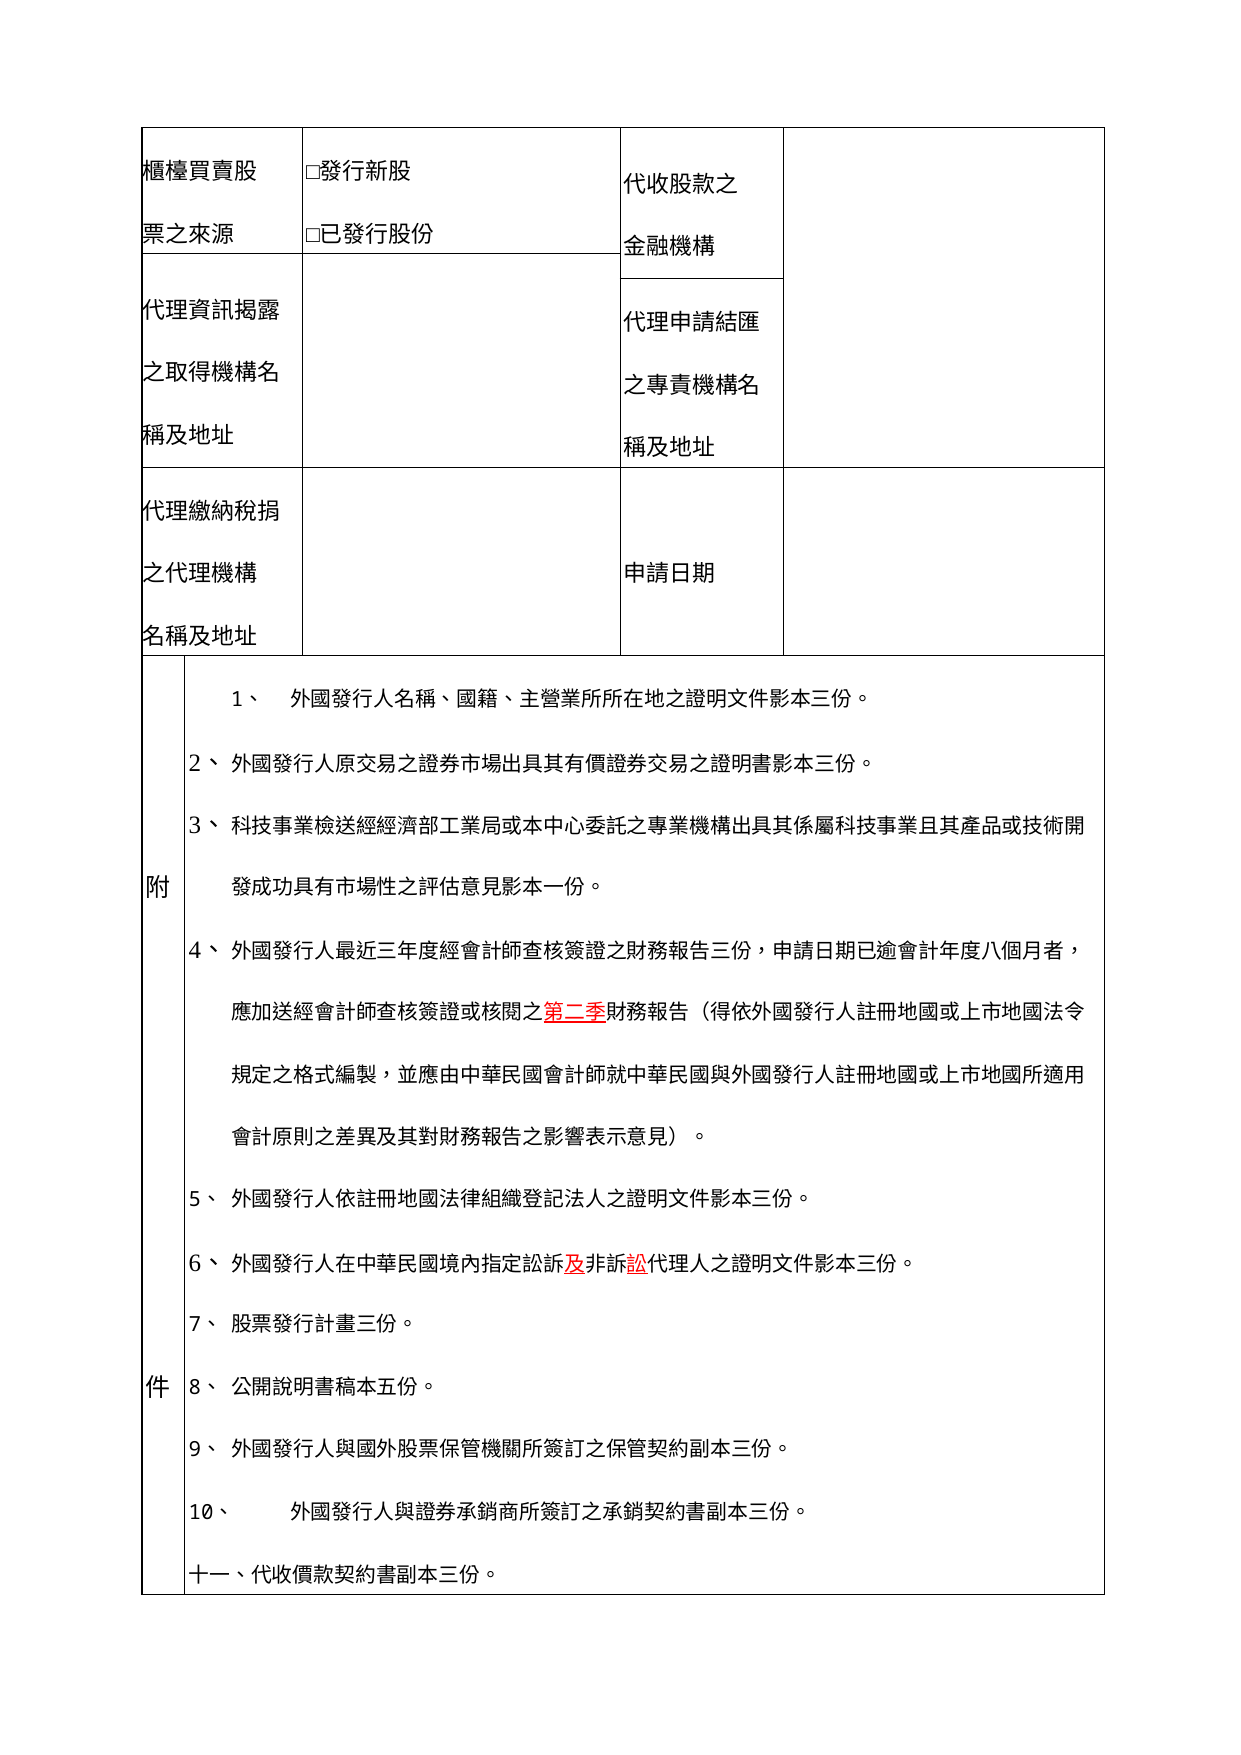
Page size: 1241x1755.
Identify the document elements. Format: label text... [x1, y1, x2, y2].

table_cell 櫃檯買賣股 票之來源 [143, 128, 302, 253]
table_cell [303, 468, 620, 655]
table_cell [784, 128, 1104, 467]
table_cell 代理資訊揭露 之取得機構名 稱及地址 [143, 254, 302, 467]
table_cell 代理申請結匯 之專責機構名 稱及地址 [621, 279, 783, 467]
table_cell □發行新股 □已發行股份 [303, 128, 620, 253]
table_cell 外國發行人名稱、國籍、主營業所所在地之證明文件影本三份。 外國發行人原交易之證券市場出具其有價證券交易之證明書影本三份。 科技事業檢送經經濟部工業局或本中心委託之專業機構出具其係屬科技事業且其產品或技術開發成功具有市場性之評估意見影本一份。 外國發行人最近三年度經會計師查核簽證之財務報告三份，申請日期已逾會計年度八個月者，應加送經會計師查核簽證或核閱之第二季財務報告（得依外國發行人註冊地國或上市地國法令規定之格式編製，並應由中華民國會計師就中華民國與外國發行人註冊地國或上市地國所適用會計原則之差異及其對財務報告之影響表示意見）。 外國發行人依註冊地國法律組織登記法人之證明文件影本三份。 外國發行人在中華民國境內指定訟訴及非訴訟代理人之證明文件影本三份。 股票發行計畫三份。 公開說明書稿本五份。 外國發行人與國外股票保管機關所簽訂之保管契約副本三份。 外國發行人與證券承銷商所簽訂之承銷契約書副本三份。 十一、代收價款契約書副本三份。 十二、外國發行人與股務代理機構所簽之股務代理契約書副本三份。 十三、外國發行人與代理申請結匯之專責機構所簽訂之契約書副本三份。 十四、外國發行人與代理資訊揭露之專責機構所簽訂之契約書副本三份。 十五、外國發行人與代理繳納稅捐之專責機構所簽訂之契約書副本三份。 十六、外國發行人股票第二上櫃契約五份。 十七、外國發行人出具於上櫃後與本中心及原上市之海外證券市場建立重大訊息自動同步申報系統之承諾書一份。 十八、推薦證券商之評估報告三份、外國審查準則第二十四條之一各款情事審查表、推薦證券商評估報告及上開審查表之工作底稿、撰寫評估報告人員名單及相關懲處記錄。 十九、外國發行人、證券承銷商、律師及會計師所出具之誠信聲明書各一份。 二十、我國律師依主管機關規定出具之法律意見書及檢查表。 二十一、外國發行人、獨立董事以外之全體董事出具之外國發行人股票終止上櫃時無限制收購承諾書。 二十二、外國發行人與推薦證券商簽訂有關其於上櫃掛牌年度及其後二會計年度內繼續委任推薦證券商協助其遵循我國證券法令、本中心規章暨公告事項及外國發行人股票第二上櫃契約之契約影本一份 (以科技事業申請股票第二上櫃者，上開繼續委任推薦證券商期間為上櫃掛牌年度及其後三會計年度)。 二十三、推薦證券商出具於受外國發行人委任協助遵循法令期間，按季出具外國發行人之研究報告或引進國外法人機構研究報告或於推薦證券商網站提供外國發行人之財務資訊之承諾書一份。 二十四、其他經本中心規定之文件。 [185, 656, 1104, 1594]
table_cell 代理繳納稅捐 之代理機構 名稱及地址 [143, 468, 302, 655]
table_cell 代收股款之 金融機構 [621, 128, 783, 278]
table_cell 申請日期 [621, 468, 783, 655]
table_cell [784, 468, 1104, 655]
table_cell 附 件 [143, 656, 184, 1594]
table_cell [303, 254, 620, 467]
